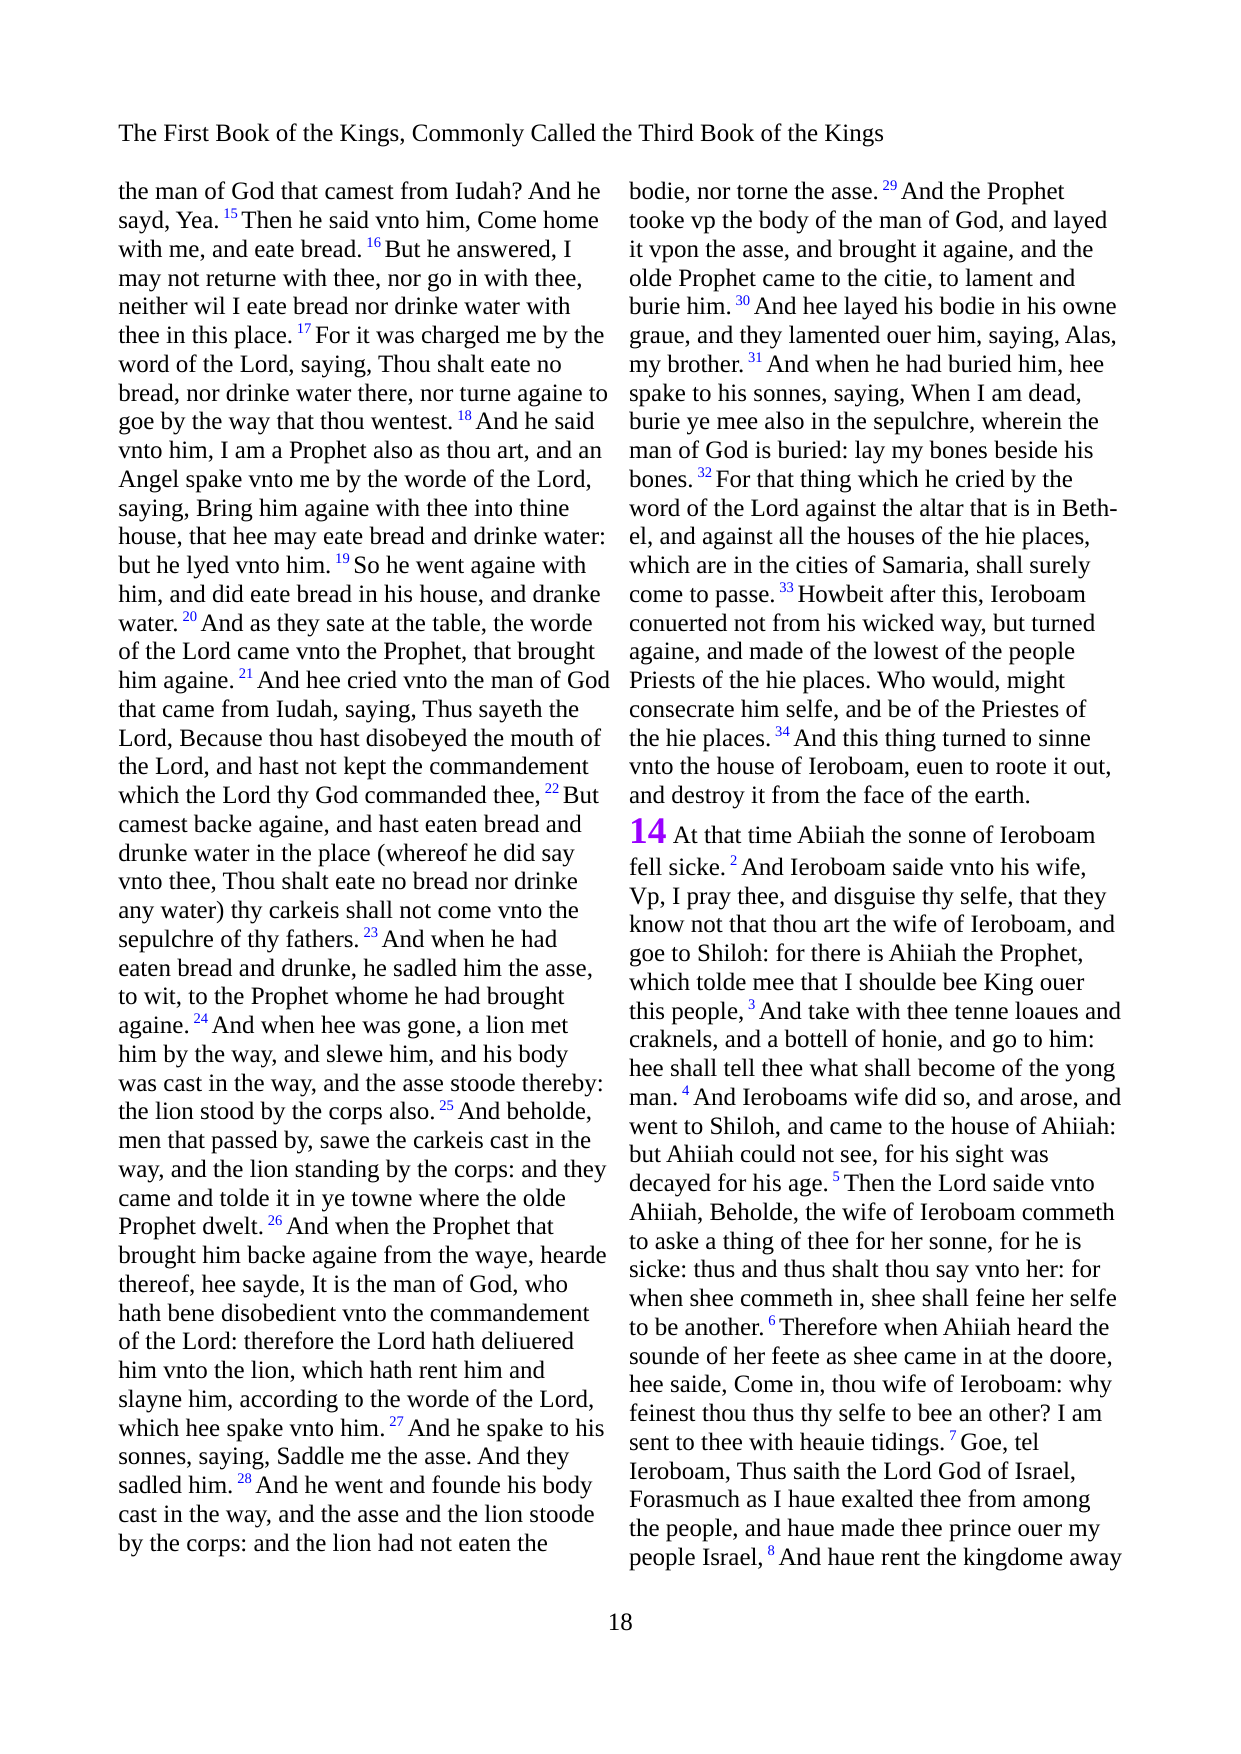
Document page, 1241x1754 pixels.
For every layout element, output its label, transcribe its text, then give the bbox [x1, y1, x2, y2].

text the man of God that camest from Iudah? And he sayd, Yea. 15 Then he said vnto him, Come home with me, and eate bread. 16 But he answered, I may not returne with thee, nor go in with thee, neither wil I eate bread nor drinke water with thee in this place. 17 For it was charged me by the word of the Lord, saying, Thou shalt eate no bread, nor drinke water there, nor turne againe to goe by the way that thou wentest. 18 And he said vnto him, I am a Prophet also as thou art, and an Angel spake vnto me by the worde of the Lord, saying, Bring him againe with thee into thine house, that hee may eate bread and drinke water: but he lyed vnto him. 19 So he went againe with him, and did eate bread in his house, and dranke water. 20 And as they sate at the table, the worde of the Lord came vnto the Prophet, that brought him againe. 21 And hee cried vnto the man of God that came from Iudah, saying, Thus sayeth the Lord, Because thou hast disobeyed the mouth of the Lord, and hast not kept the commandement which the Lord thy God commanded thee, 22 But camest backe againe, and hast eaten bread and drunke water in the place (whereof he did say vnto thee, Thou shalt eate no bread nor drinke any water) thy carkeis shall not come vnto the sepulchre of thy fathers. 23 And when he had eaten bread and drunke, he sadled him the asse, to wit, to the Prophet whome he had brought againe. 24 And when hee was gone, a lion met him by the way, and slewe him, and his body was cast in the way, and the asse stoode thereby: the lion stood by the corps also. 25 And beholde, men that passed by, sawe the carkeis cast in the way, and the lion standing by the corps: and they came and tolde it in ye towne where the olde Prophet dwelt. 26 And when the Prophet that brought him backe againe from the waye, hearde thereof, hee sayde, It is the man of God, who hath bene disobedient vnto the commandement of the Lord: therefore the Lord hath deliuered him vnto the lion, which hath rent him and slayne him, according to the worde of the Lord, which hee spake vnto him. 27 And he spake to his sonnes, saying, Saddle me the asse. And they sadled him. 28 And he went and founde his body cast in the way, and the asse and the lion stoode by the corps: and the lion had not eaten the [118, 176, 611, 1556]
text 14 At that time Abiiah the sonne of Ieroboam fell sicke. 2 And Ieroboam saide vnto his wife, Vp, I pray thee, and disguise thy selfe, that they know not that thou art the wife of Ieroboam, and goe to Shiloh: for there is Ahiiah the Prophet, which tolde mee that I shoulde bee King ouer this people, 3 And take with thee tenne loaues and craknels, and a bottell of honie, and go to him: hee shall tell thee what shall become of the yong man. 4 And Ieroboams wife did so, and arose, and went to Shiloh, and came to the house of Ahiiah: but Ahiiah could not see, for his sight was decayed for his age. 5 Then the Lord saide vnto Ahiiah, Beholde, the wife of Ieroboam commeth to aske a thing of thee for her sonne, for he is sicke: thus and thus shalt thou say vnto her: for when shee commeth in, shee shall feine her selfe to be another. 6 Therefore when Ahiiah heard the sounde of her feete as shee came in at the doore, hee saide, Come in, thou wife of Ieroboam: why feinest thou thus thy selfe to bee an other? I am sent to thee with heauie tidings. 7 Goe, tel Ieroboam, Thus saith the Lord God of Israel, Forasmuch as I haue exalted thee from among the people, and haue made thee prince ouer my people Israel, 8 And haue rent the kingdome away [629, 809, 1122, 1571]
text bodie, nor torne the asse. 29 And the Prophet tooke vp the body of the man of God, and layed it vpon the asse, and brought it againe, and the olde Prophet came to the citie, to lament and burie him. 30 And hee layed his bodie in his owne graue, and they lamented ouer him, saying, Alas, my brother. 31 And when he had buried him, hee spake to his sonnes, saying, When I am dead, burie ye mee also in the sepulchre, wherein the man of God is buried: lay my bones beside his bones. 32 For that thing which he cried by the word of the Lord against the altar that is in Beth-el, and against all the houses of the hie places, which are in the cities of Samaria, shall surely come to passe. 33 Howbeit after this, Ieroboam conuerted not from his wicked way, but turned againe, and made of the lowest of the people Priests of the hie places. Who would, might consecrate him selfe, and be of the Priestes of the hie places. 34 And this thing turned to sinne vnto the house of Ieroboam, euen to roote it out, and destroy it from the face of the earth. [629, 176, 1122, 809]
